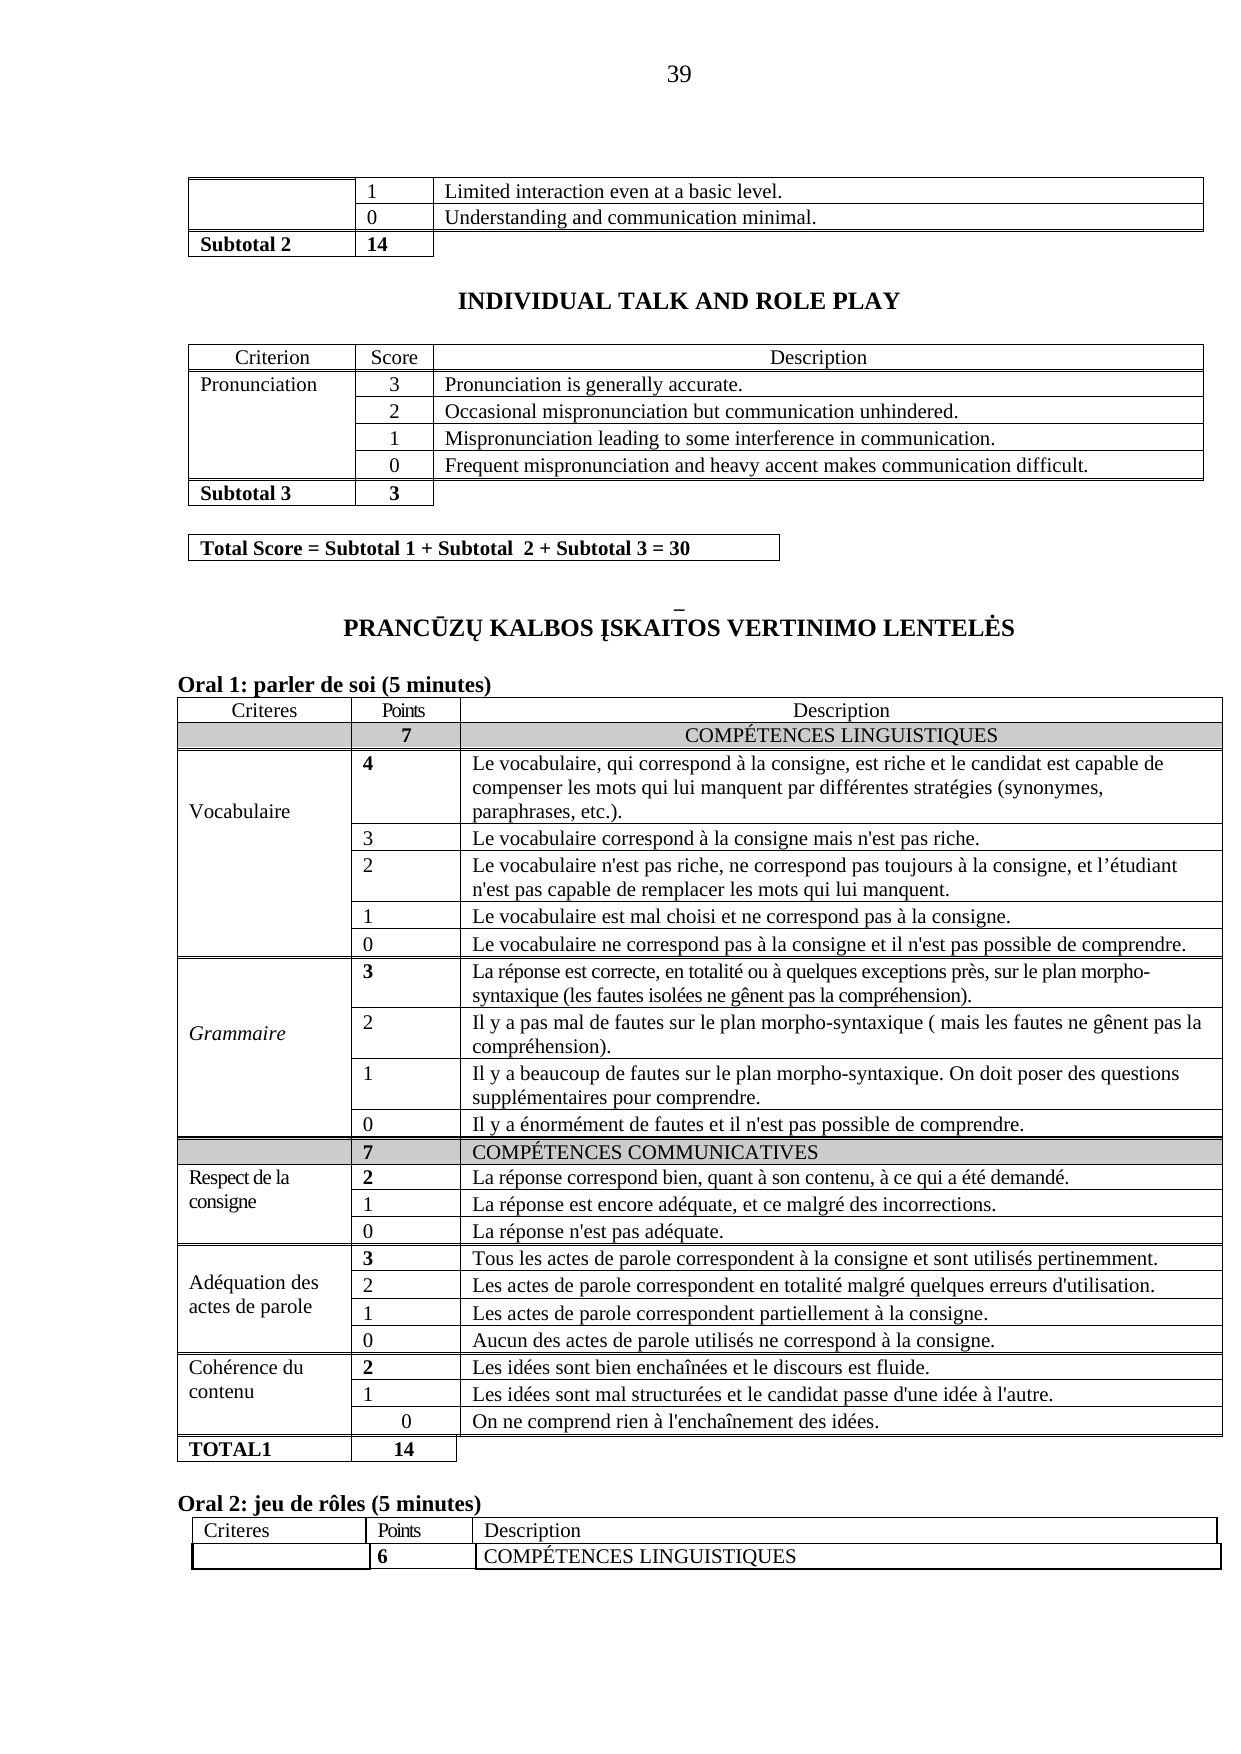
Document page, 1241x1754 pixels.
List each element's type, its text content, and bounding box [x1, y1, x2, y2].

table_cell Le vocabulaire est mal choisi et ne correspond pas à la consigne. [461, 902, 1222, 928]
table_cell Le vocabulaire ne correspond pas à la consigne et il n'est pas possible de comprendre. [461, 929, 1222, 956]
table_cell [189, 180, 355, 229]
table_cell La réponse correspond bien, quant à son contenu, à ce qui a été demandé. [461, 1165, 1222, 1189]
table_cell La réponse n'est pas adéquate. [461, 1217, 1222, 1243]
table_cell [461, 1437, 1222, 1461]
table_cell 2 [352, 1008, 460, 1058]
table_header Score [356, 345, 433, 369]
table_cell Vocabulaire [178, 751, 351, 956]
table_cell On ne comprend rien à l'enchaînement des idées. [461, 1407, 1222, 1433]
table_cell Limited interaction even at a basic level. [434, 178, 1203, 203]
table_cell COMPÉTENCES LINGUISTIQUES [461, 723, 1222, 747]
table_cell 1 [352, 902, 460, 928]
table_cell 7 [352, 1140, 460, 1164]
table_cell Occasional mispronunciation but communication unhindered. [434, 397, 1203, 423]
table_header Criteres [193, 1518, 365, 1542]
table_cell 2 [352, 851, 460, 901]
text PRANCŪZŲ KALBOS ĮSKAITOS VERTINIMO LENTELĖS [177, 613, 1181, 642]
table_cell 2 [356, 397, 433, 423]
table_cell La réponse est encore adéquate, et ce malgré des incorrections. [461, 1190, 1222, 1216]
table_cell Les idées sont bien enchaînées et le discours est fluide. [461, 1355, 1222, 1379]
table_header Points [367, 1518, 472, 1542]
table_cell 3 [352, 959, 460, 1007]
table_header Description [461, 698, 1222, 722]
table_cell [434, 232, 1204, 256]
table_cell 0 [352, 1217, 460, 1243]
table_cell 0 [352, 1407, 460, 1433]
table_cell Grammaire [178, 959, 351, 1136]
table_cell COMPÉTENCES COMMUNICATIVES [461, 1140, 1222, 1164]
text INDIVIDUAL TALK AND ROLE PLAY [177, 286, 1181, 315]
text Oral 1: parler de soi (5 minutes) [177, 671, 1181, 697]
table_cell Pronunciation is generally accurate. [434, 372, 1203, 396]
table_cell Le vocabulaire n'est pas riche, ne correspond pas toujours à la consigne, et l’étudiant n'est pas capable de remplacer les mots qui lui manquent. [461, 851, 1222, 901]
table_cell 0 [356, 451, 433, 477]
table_header Criteres [178, 698, 351, 722]
text _ [177, 589, 1181, 613]
text Oral 2: jeu de rôles (5 minutes) [177, 1490, 1181, 1517]
table_cell 7 [352, 723, 460, 747]
table_header Description [473, 1518, 1216, 1542]
table_cell 0 [352, 929, 460, 956]
table_cell 3 [356, 372, 433, 396]
table_cell Understanding and communication minimal. [434, 204, 1203, 229]
table_header Points [352, 698, 460, 722]
table_cell 1 [352, 1059, 460, 1109]
table_cell 1 [352, 1299, 460, 1325]
table_cell Le vocabulaire correspond à la consigne mais n'est pas riche. [461, 824, 1222, 850]
table_cell 2 [352, 1271, 460, 1297]
table_cell 1 [356, 424, 433, 450]
table_cell Tous les actes de parole correspondent à la consigne et sont utilisés pertinemment. [461, 1246, 1222, 1270]
table_header Criterion [189, 345, 355, 369]
table_cell 0 [356, 204, 433, 229]
table_cell 2 [352, 1355, 460, 1379]
table_cell Les actes de parole correspondent en totalité malgré quelques erreurs d'utilisation. [461, 1271, 1222, 1297]
table_cell [178, 1140, 351, 1164]
table_cell 14 [356, 232, 433, 256]
table_cell [434, 481, 1204, 504]
table_cell Il y a énormément de fautes et il n'est pas possible de comprendre. [461, 1110, 1222, 1136]
table_cell [194, 1544, 369, 1568]
table_cell 0 [352, 1326, 460, 1352]
table_cell Adéquation des actes de parole [178, 1246, 351, 1352]
table_cell 3 [352, 1246, 460, 1270]
table_cell Subtotal 3 [189, 481, 355, 504]
table_cell 1 [356, 178, 433, 203]
table_cell 1 [352, 1380, 460, 1406]
table_cell Les idées sont mal structurées et le candidat passe d'une idée à l'autre. [461, 1380, 1222, 1406]
table_cell 4 [352, 751, 460, 823]
table_cell Pronunciation [189, 372, 355, 477]
table_cell Frequent mispronunciation and heavy accent makes communication difficult. [434, 451, 1203, 477]
table_cell 1 [352, 1190, 460, 1216]
table_cell [457, 1437, 461, 1461]
table_cell 14 [352, 1437, 456, 1461]
table_cell [178, 723, 351, 747]
table_cell 6 [371, 1544, 475, 1568]
table_cell Le vocabulaire, qui correspond à la consigne, est riche et le candidat est capable de compenser les mots qui lui manquent par différentes stratégies (synonymes, paraphrases, etc.). [461, 751, 1222, 823]
table_header Total Score = Subtotal 1 + Subtotal 2 + Subtotal 3 = 30 [189, 535, 779, 559]
table_cell 2 [352, 1165, 460, 1189]
table_cell Mispronunciation leading to some interference in communication. [434, 424, 1203, 450]
table_cell COMPÉTENCES LINGUISTIQUES [477, 1544, 1220, 1568]
table_cell Subtotal 2 [189, 232, 355, 256]
table_cell Aucun des actes de parole utilisés ne correspond à la consigne. [461, 1326, 1222, 1352]
table_cell 3 [352, 824, 460, 850]
table_header Description [434, 345, 1203, 369]
table_cell Cohérence du contenu [178, 1355, 351, 1433]
table_cell La réponse est correcte, en totalité ou à quelques exceptions près, sur le plan morpho-syntaxique (les fautes isolées ne gênent pas la compréhension). [461, 959, 1222, 1007]
table_cell 3 [356, 481, 433, 504]
table_cell Il y a pas mal de fautes sur le plan morpho-syntaxique ( mais les fautes ne gênent pas la compréhension). [461, 1008, 1222, 1058]
table_cell Respect de la consigne [178, 1165, 351, 1243]
table_cell TOTAL1 [178, 1437, 351, 1461]
table_cell Les actes de parole correspondent partiellement à la consigne. [461, 1299, 1222, 1325]
table_cell Il y a beaucoup de fautes sur le plan morpho-syntaxique. On doit poser des questions supplémentaires pour comprendre. [461, 1059, 1222, 1109]
table_cell 0 [352, 1110, 460, 1136]
